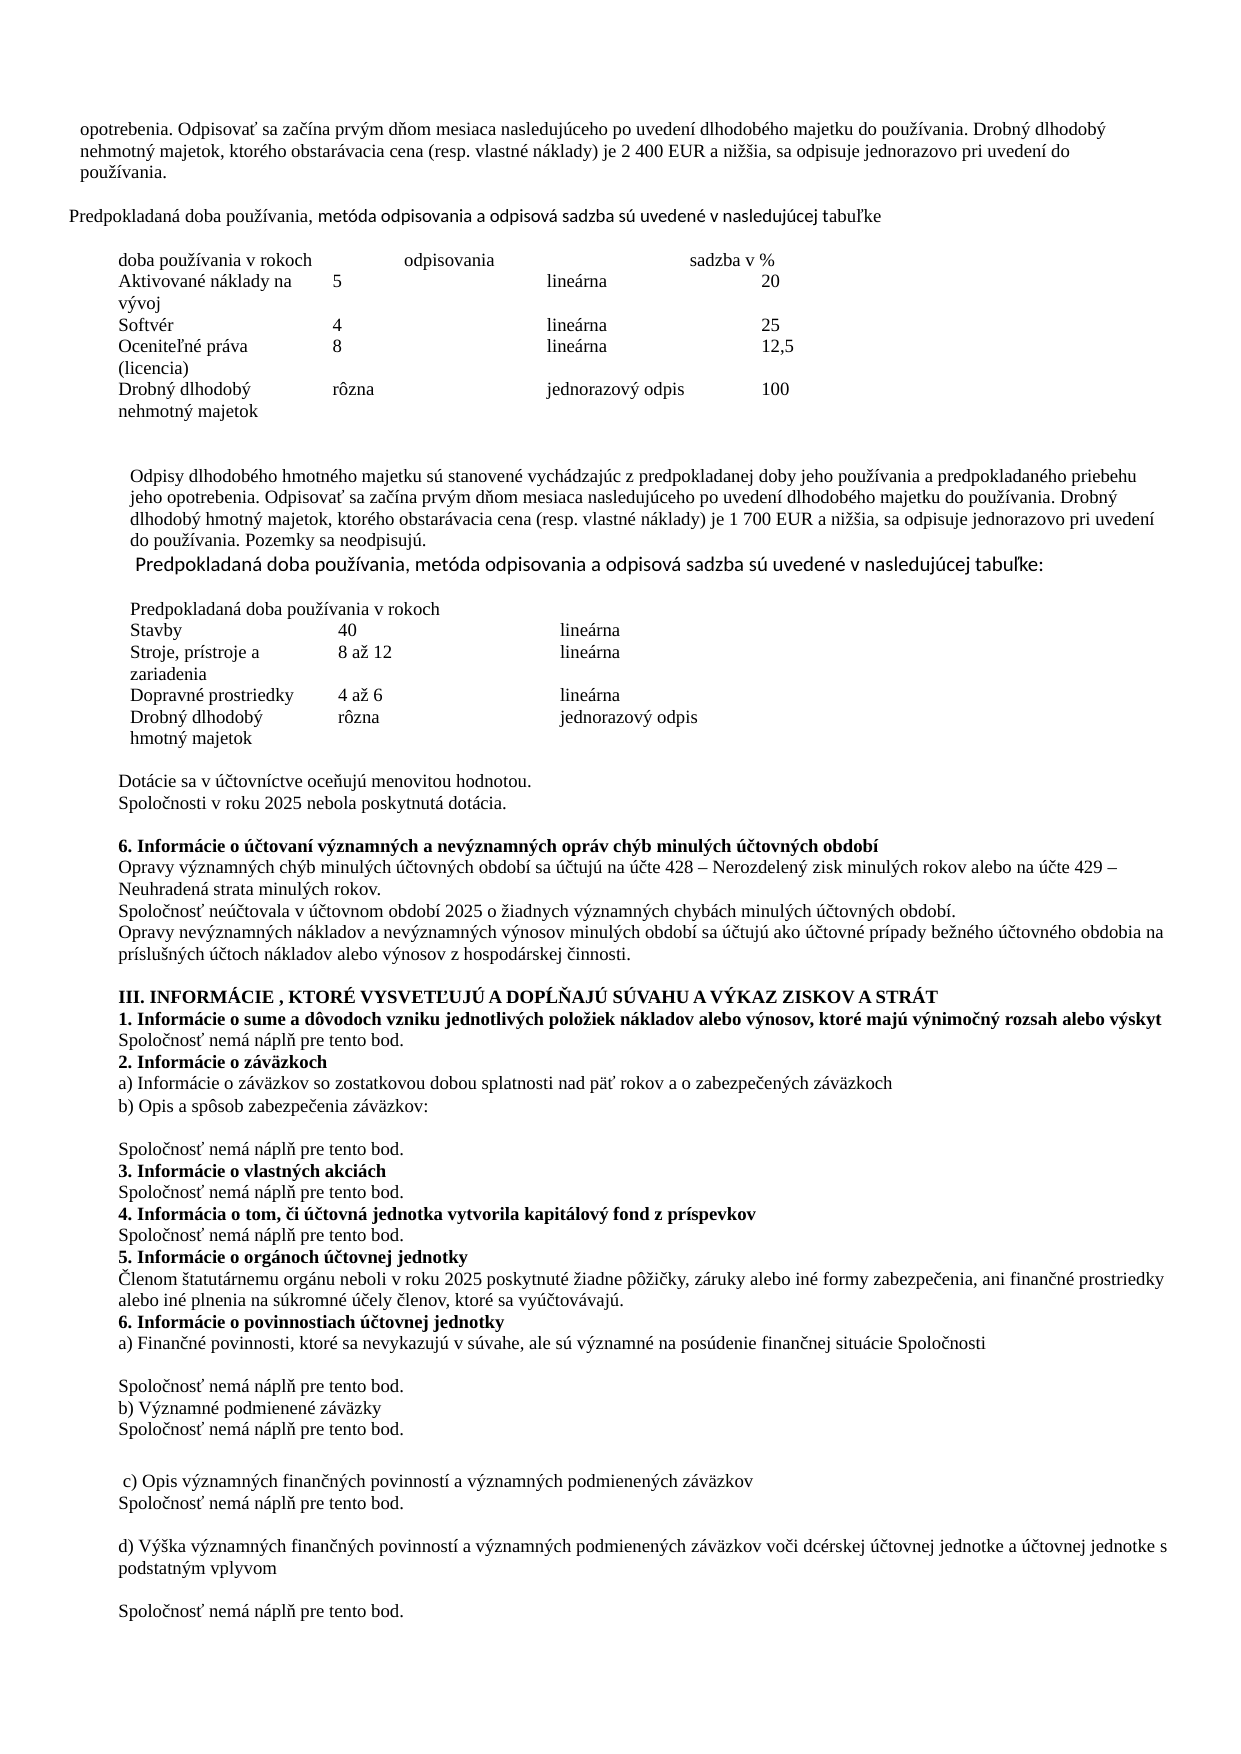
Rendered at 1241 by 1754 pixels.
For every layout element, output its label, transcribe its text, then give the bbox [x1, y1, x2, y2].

list a) Finančné povinnosti, ktoré sa nevykazujú v súvahe, ale sú významné na posúdenie finančnej situácie Spoločnosti [118, 1332, 1182, 1354]
table_cell Predpokladaná doba používania v rokoch [119, 598, 1184, 619]
text Spoločnosť nemá náplň pre tento bod. [118, 1029, 1182, 1051]
table_cell 4 až 6 [327, 684, 548, 706]
text Opravy nevýznamných nákladov a nevýznamných výnosov minulých období sa účtujú ako účtovné prípady bežného účtovného obdobia na príslušných účtoch nákladov alebo výnosov z hospodárskej činnosti. [118, 921, 1182, 964]
text 4. Informácia o tom, či účtovná jednotka vytvorila kapitálový fond z príspevkov [118, 1203, 1182, 1224]
table_cell Drobný dlhodobý hmotný majetok [119, 706, 327, 749]
text 1. Informácie o sume a dôvodoch vzniku jednotlivých položiek nákladov alebo výnosov, ktoré majú výnimočný rozsah alebo výskyt [118, 1007, 1182, 1029]
text c) Opis významných finančných povinností a významných podmienených záväzkov [118, 1470, 1182, 1492]
table_cell jednorazový odpis [549, 706, 1184, 749]
table_cell 25 [750, 314, 964, 335]
table_header opotrebenia. Odpisovať sa začína prvým dňom mesiaca nasledujúceho po uvedení dlhodobého majetku do používania. Drobný dlhodobý nehmotný majetok, ktorého obstarávacia cena (resp. vlastné náklady) je 2 400 EUR a nižšia, sa odpisuje jednorazovo pri uvedení do používania. Predpokladaná doba používania, metóda odpisovania a odpisová sadzba sú uvedené v nasledujúcej tabuľke [69, 118, 1160, 227]
table_cell Dopravné prostriedky [119, 684, 327, 706]
text Spoločnosť nemá náplň pre tento bod. [118, 1492, 1182, 1513]
list a) Informácie o záväzkov so zostatkovou dobou splatnosti nad päť rokov a o zabezpečených záväzkoch [118, 1072, 1182, 1094]
table_cell lineárna [535, 314, 750, 335]
text Spoločnosť nemá náplň pre tento bod. [118, 1375, 1182, 1397]
table_cell 8 [321, 335, 535, 378]
table_header Odpisy dlhodobého hmotného majetku sú stanovené vychádzajúc z predpokladanej doby jeho používania a predpokladaného priebehu jeho opotrebenia. Odpisovať sa začína prvým dňom mesiaca nasledujúceho po uvedení dlhodobého majetku do používania. Drobný dlhodobý hmotný majetok, ktorého obstarávacia cena (resp. vlastné náklady) je 1 700 EUR a nižšia, sa odpisuje jednorazovo pri uvedení do používania. Pozemky sa neodpisujú. Predpokladaná doba používania, metóda odpisovania a odpisová sadzba sú uvedené v nasledujúcej tabuľke: [119, 465, 1184, 598]
table_header 5 [321, 270, 535, 313]
text Spoločnosť nemá náplň pre tento bod. [118, 1138, 1182, 1159]
table_cell rôzna [321, 378, 535, 421]
table_cell 100 [750, 378, 964, 421]
text 6. Informácie o účtovaní významných a nevýznamných opráv chýb minulých účtovných období [118, 835, 1182, 856]
table_cell lineárna [549, 641, 1184, 684]
text Členom štatutárnemu orgánu neboli v roku 2025 poskytnuté žiadne pôžičky, záruky alebo iné formy zabezpečenia, ani finančné prostriedky alebo iné plnenia na súkromné účely členov, ktoré sa vyúčtovávajú. [118, 1267, 1182, 1311]
table_cell lineárna [549, 684, 1184, 706]
text 2. Informácie o záväzkoch [118, 1051, 1182, 1072]
list Spoločnosť nemá náplň pre tento bod. [118, 1418, 1182, 1440]
table_header lineárna [535, 270, 750, 313]
table_cell jednorazový odpis [535, 378, 750, 421]
text 6. Informácie o povinnostiach účtovnej jednotky [118, 1311, 1182, 1332]
text Spoločnosť neúčtovala v účtovnom období 2025 o žiadnych významných chybách minulých účtovných období. [118, 899, 1182, 921]
table_cell Oceniteľné práva (licencia) [107, 335, 321, 378]
table_header doba používania v rokoch [107, 249, 393, 270]
table_header 20 [750, 270, 964, 313]
table_header odpisovania [393, 249, 678, 270]
text Spoločnosť nemá náplň pre tento bod. [118, 1600, 1182, 1621]
table_header sadzba v % [678, 249, 964, 270]
table_cell lineárna [535, 335, 750, 378]
table_cell rôzna [327, 706, 548, 749]
table_cell lineárna [549, 619, 1184, 641]
table_cell 8 až 12 [327, 641, 548, 684]
text 3. Informácie o vlastných akciách [118, 1159, 1182, 1181]
text Opravy významných chýb minulých účtovných období sa účtujú na účte 428 – Nerozdelený zisk minulých rokov alebo na účte 429 – Neuhradená strata minulých rokov. [118, 856, 1182, 899]
text III. INFORMÁCIE , KTORÉ VYSVETĽUJÚ A DOPĹŇAJÚ SÚVAHU A VÝKAZ ZISKOV A STRÁT [118, 986, 1182, 1007]
table_cell Softvér [107, 314, 321, 335]
text Spoločnosť nemá náplň pre tento bod. [118, 1224, 1182, 1246]
table_cell 40 [327, 619, 548, 641]
text Spoločnosť nemá náplň pre tento bod. [118, 1181, 1182, 1203]
table_header Aktivované náklady na vývoj [107, 270, 321, 313]
text Spoločnosti v roku 2025 nebola poskytnutá dotácia. [118, 792, 1182, 813]
text 5. Informácie o orgánoch účtovnej jednotky [118, 1246, 1182, 1267]
table_cell Drobný dlhodobý nehmotný majetok [107, 378, 321, 421]
list d) Výška významných finančných povinností a významných podmienených záväzkov voči dcérskej účtovnej jednotke a účtovnej jednotke s podstatným vplyvom [118, 1535, 1182, 1578]
table_cell Stavby [119, 619, 327, 641]
table_header [1160, 118, 1184, 227]
table_cell 4 [321, 314, 535, 335]
table_cell Stroje, prístroje a zariadenia [119, 641, 327, 684]
table_cell 12,5 [750, 335, 964, 378]
list b) Opis a spôsob zabezpečenia záväzkov: [118, 1095, 1182, 1116]
list b) Významné podmienené záväzky [118, 1397, 1182, 1418]
text Dotácie sa v účtovníctve oceňujú menovitou hodnotou. [118, 770, 1182, 792]
